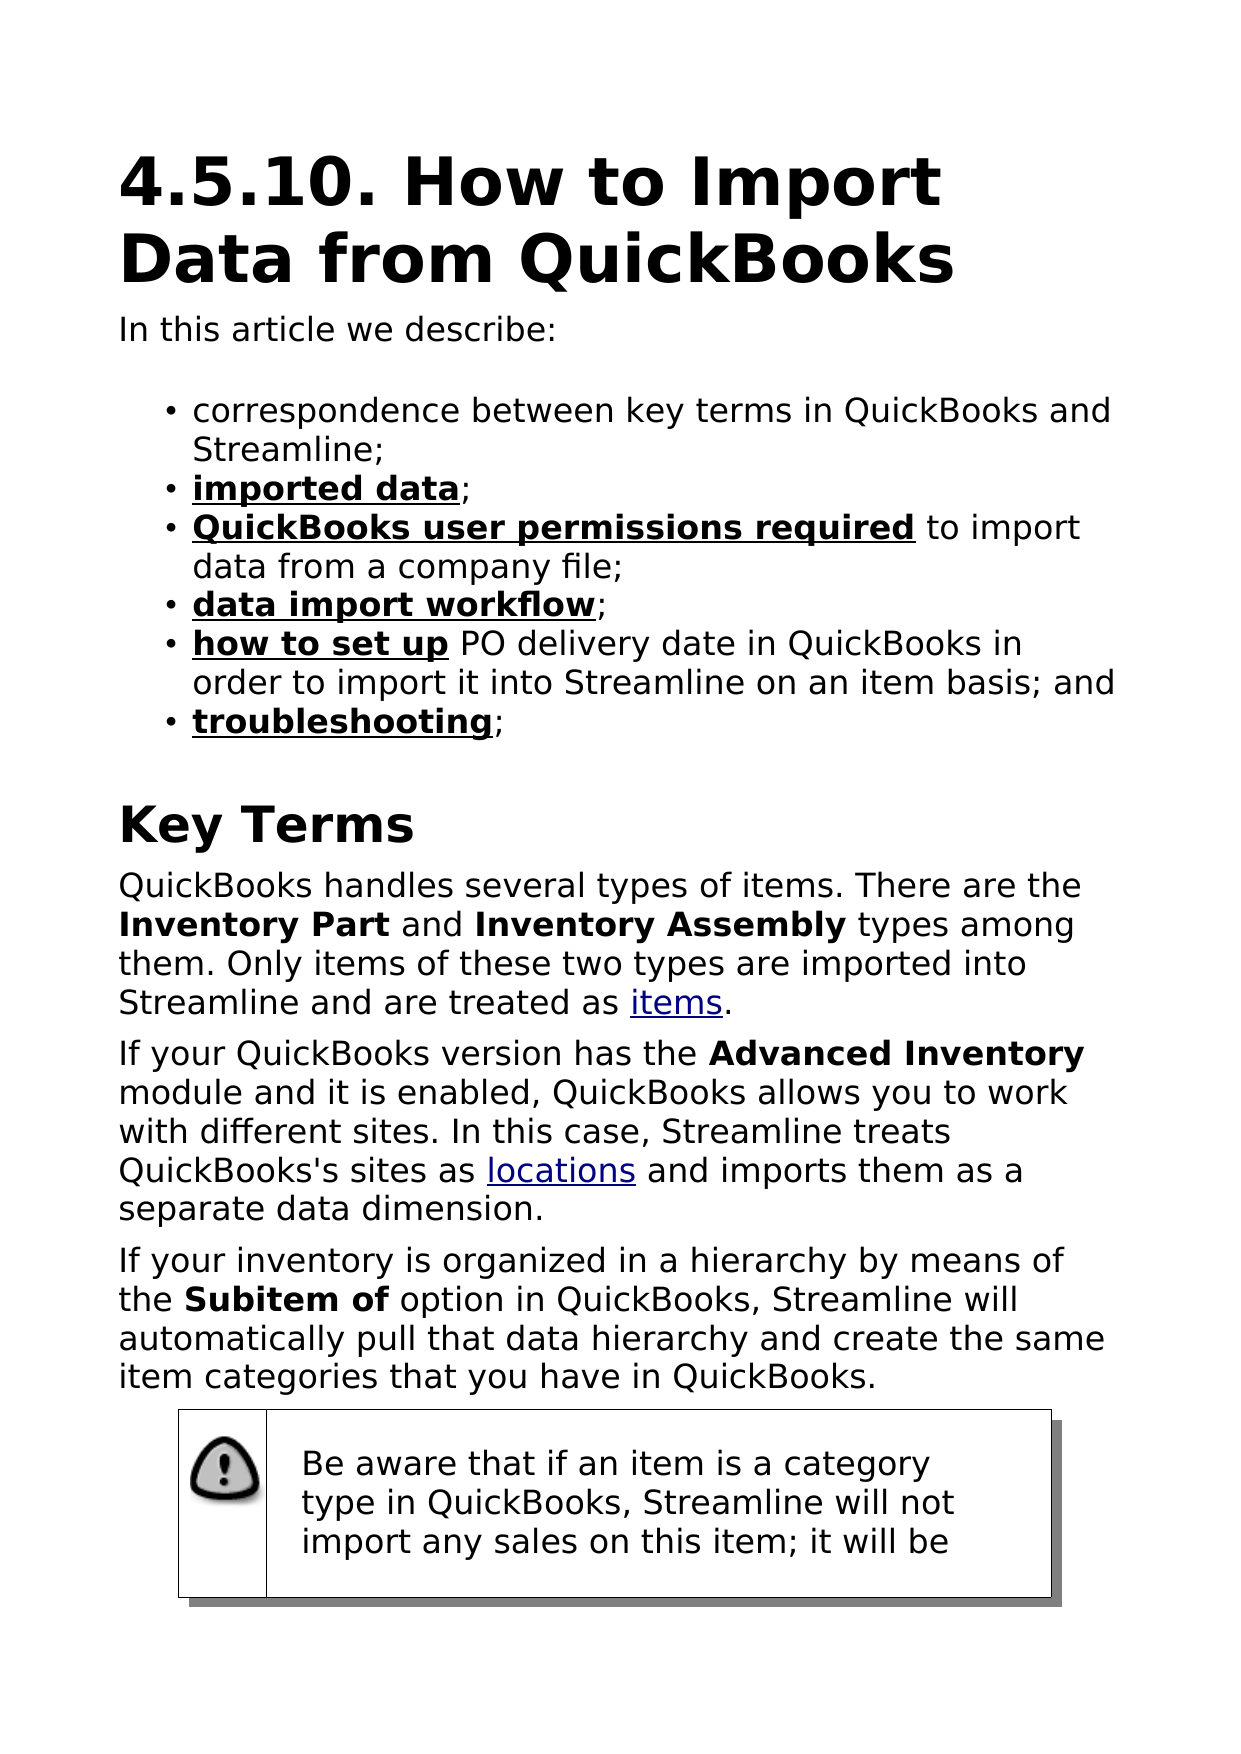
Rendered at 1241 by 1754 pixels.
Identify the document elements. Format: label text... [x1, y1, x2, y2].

text In this article we describe: [118, 311, 1122, 350]
table_header [179, 1410, 266, 1597]
subtitle Key Terms [118, 796, 1122, 854]
table_header Be aware that if an item is a category type in QuickBooks, Streamline will not import any sales on this item; it will be [267, 1410, 1051, 1597]
text If your QuickBooks version has the Advanced Inventory module and it is enabled, QuickBooks allows you to work with different sites. In this case, Streamline treats QuickBooks's sites as locations and imports them as a separate data dimension. [118, 1034, 1122, 1229]
list correspondence between key terms in QuickBooks and Streamline; [177, 392, 1122, 469]
list QuickBooks user permissions required to import data from a company file; [177, 508, 1122, 586]
subtitle 4.5.10. How to Import Data from QuickBooks [118, 143, 1122, 298]
text If your inventory is organized in a hierarchy by means of the Subitem of option in QuickBooks, Streamline will automatically pull that data hierarchy and create the same item categories that you have in QuickBooks. [118, 1241, 1122, 1397]
text QuickBooks handles several types of items. There are the Inventory Part and Inventory Assembly types among them. Only items of these two types are imported into Streamline and are treated as items. [118, 867, 1122, 1022]
list how to set up PO delivery date in QuickBooks in order to import it into Streamline on an item basis; and [177, 625, 1122, 702]
list troubleshooting; [177, 702, 1122, 741]
list data import workflow; [177, 586, 1122, 625]
list imported data; [177, 469, 1122, 508]
picture [190, 1432, 266, 1508]
